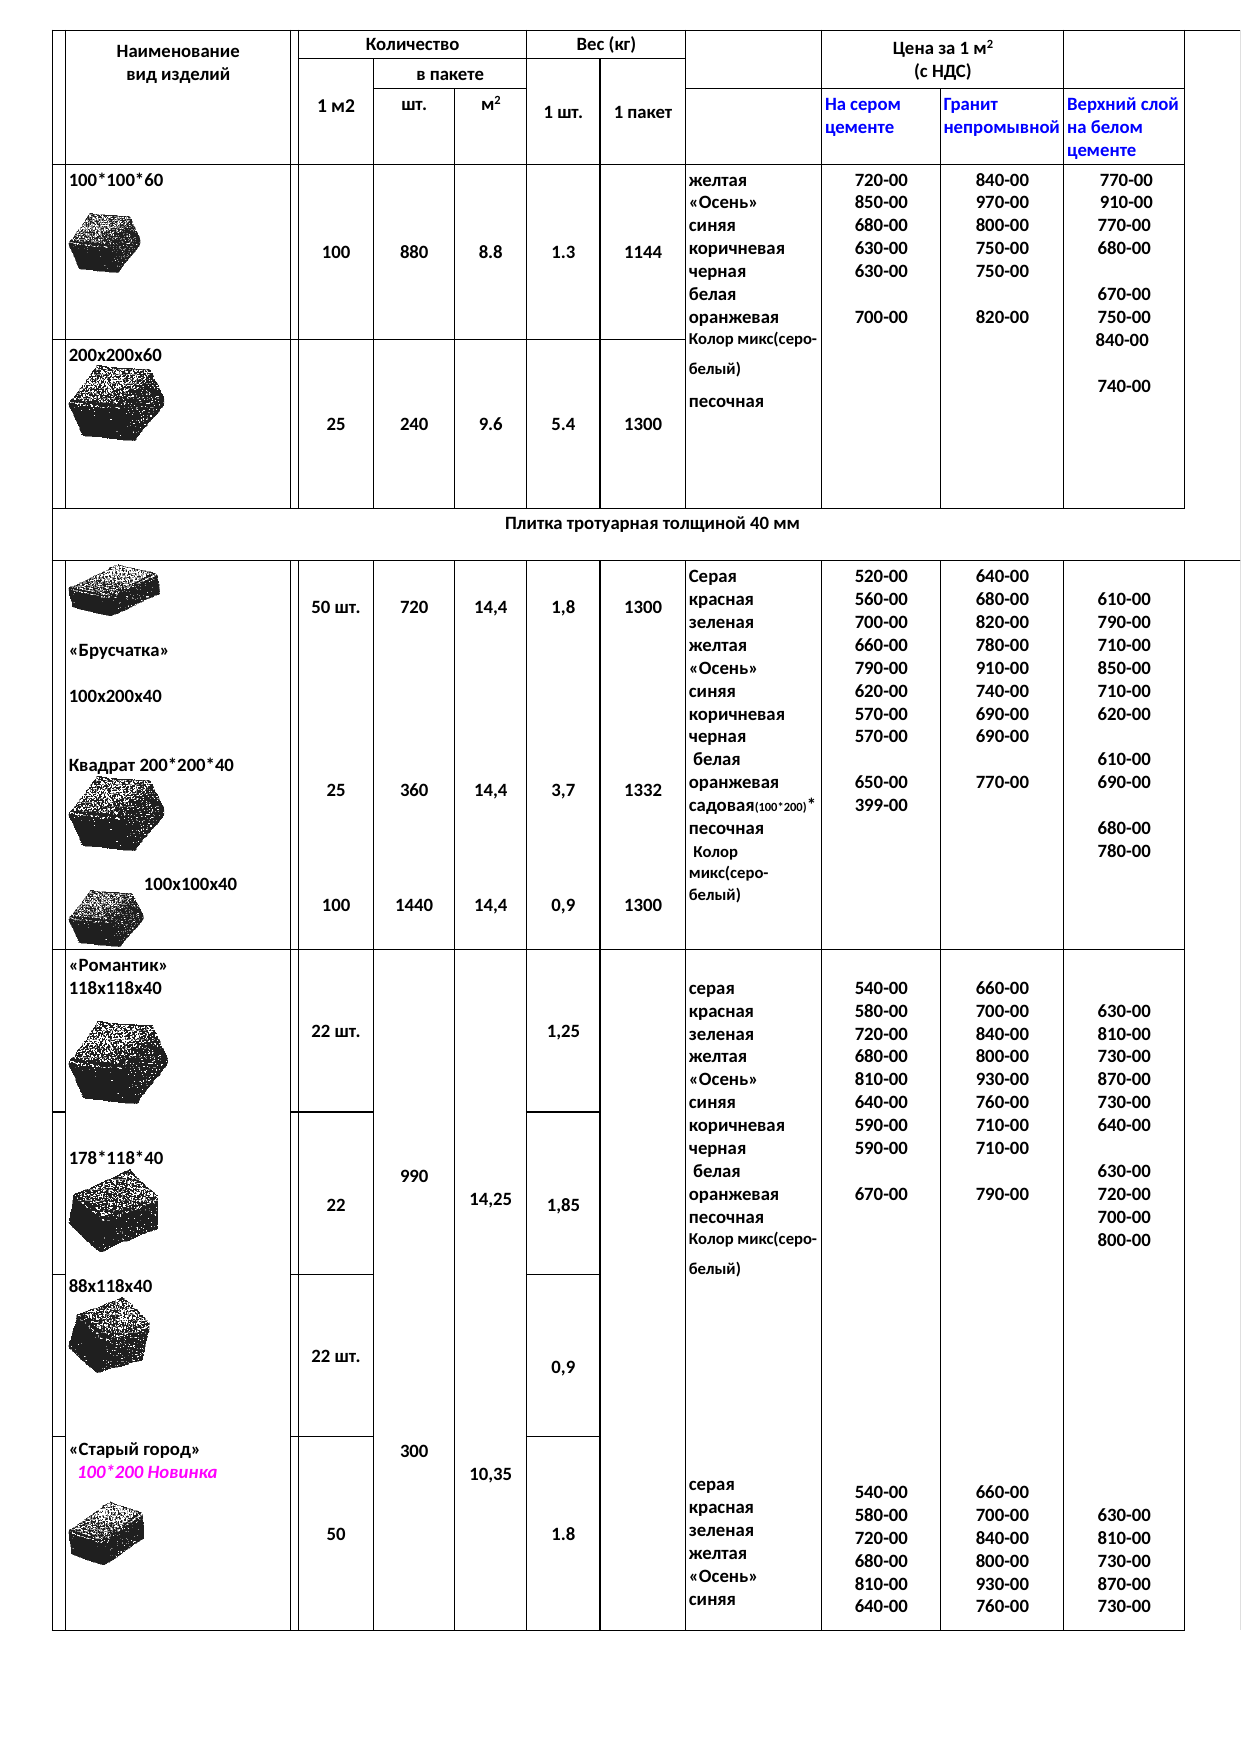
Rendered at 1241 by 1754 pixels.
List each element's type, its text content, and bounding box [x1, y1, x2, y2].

table_cell Серая красная зеленая желтая «Осень» синяя коричневая черная белая оранжевая садовая(100*200)* песочная Колор микс(серо-белый) [686, 561, 821, 949]
table_cell 720 360 1440 [374, 561, 454, 949]
table_cell 720-00 850-00 680-00 630-00 630-00 700-00 [822, 165, 940, 508]
table_cell [1185, 1111, 1240, 1274]
table_cell 1 шт. [527, 59, 599, 164]
table_cell 22 [299, 1113, 373, 1274]
table_cell [53, 561, 65, 949]
table_cell 1,8 3,7 0,9 [527, 561, 599, 949]
table_cell Гранит непромывной [941, 89, 1063, 164]
table_cell На сером цементе [822, 89, 940, 164]
table_header [1185, 31, 1240, 58]
table_cell серая красная зеленая желтая «Осень» синяя коричневая черная белая оранжевая песочная Колор микс(серо-белый) серая красная зеленая желтая «Осень» синяя [686, 950, 821, 1630]
table_cell шт. [374, 89, 454, 164]
table_cell Плитка тротуарная толщиной 40 мм [53, 508, 1240, 560]
table_cell м2 [455, 89, 526, 164]
table_header [53, 31, 65, 164]
table_cell 1300 [601, 340, 685, 508]
table_cell 520-00 560-00 700-00 660-00 790-00 620-00 570-00 570-00 650-00 399-00 [822, 561, 940, 949]
table_cell [53, 1113, 65, 1274]
table_cell 610-00 790-00 710-00 850-00 710-00 620-00 610-00 690-00 680-00 780-00 [1064, 561, 1184, 949]
table_header Вес (кг) [527, 31, 685, 58]
table_cell 1300 1332 1300 [601, 561, 685, 949]
table_cell [291, 165, 298, 339]
table_cell [1185, 164, 1240, 339]
table_cell [291, 1113, 298, 1274]
table_cell 990 300 [374, 950, 454, 1630]
table_cell [291, 561, 298, 949]
table_cell 1144 [601, 165, 685, 339]
table_cell 1,85 [527, 1113, 599, 1274]
table_cell 100 [299, 165, 373, 339]
table_cell [53, 950, 65, 1111]
table_cell 540-00 580-00 720-00 680-00 810-00 640-00 590-00 590-00 670-00 540-00 580-00 720-00 680-00 810-00 640-00 [822, 950, 940, 1630]
table_cell 14,25 10,35 [455, 950, 526, 1630]
table_cell 660-00 700-00 840-00 800-00 930-00 760-00 710-00 710-00 790-00 660-00 700-00 840-00 800-00 930-00 760-00 [941, 950, 1063, 1630]
table_cell 770-00 910-00 770-00 680-00 670-00 750-00 840-00 740-00 [1064, 165, 1184, 508]
table_cell 1,3 [527, 165, 599, 339]
table_header [291, 31, 298, 164]
table_cell 880 [374, 165, 454, 339]
table_cell желтая «Осень» синяя коричневая черная белая оранжевая Колор микс(серо-белый) песочная [686, 165, 821, 508]
table_cell [53, 340, 65, 508]
table_header Наименование вид изделий [66, 31, 290, 164]
table_cell 240 [374, 340, 454, 508]
table_cell [291, 950, 298, 1111]
table_cell 25 [299, 340, 373, 508]
table_cell 640-00 680-00 820-00 780-00 910-00 740-00 690-00 690-00 770-00 [941, 561, 1063, 949]
table_cell [291, 1437, 298, 1630]
table_cell 200х200x60 [66, 340, 290, 508]
table_cell 1,8 [527, 1437, 599, 1630]
table_cell 840-00 970-00 800-00 750-00 750-00 820-00 [941, 165, 1063, 508]
table_cell 8,8 [455, 165, 526, 339]
table_cell 22 шт. [299, 1275, 373, 1436]
table_cell [291, 1275, 298, 1436]
table_header [1064, 31, 1184, 88]
table_cell [1185, 949, 1240, 1111]
table_cell «Брусчатка» 100х200х40 Квадрат 200*200*40 100х100x40 [66, 561, 290, 949]
table_cell в пакете [374, 59, 526, 88]
table_cell [1185, 339, 1240, 508]
table_header [686, 31, 821, 88]
table_header Количество [299, 31, 526, 58]
table_cell 1 м2 [299, 59, 373, 164]
table_cell [1185, 58, 1240, 88]
table_cell [686, 89, 821, 164]
table_cell Верхний слой на белом цементе [1064, 89, 1184, 164]
table_cell [1185, 1274, 1240, 1436]
table_cell [53, 165, 65, 339]
table_cell 50 шт. 25 100 [299, 561, 373, 949]
table_header Цена за 1 м2 (с НДС) [822, 31, 1063, 88]
table_cell [291, 340, 298, 508]
table_cell 9,6 [455, 340, 526, 508]
table_cell 100*100*60 [66, 165, 290, 339]
table_cell [1185, 1436, 1240, 1630]
table_cell 0,9 [527, 1275, 599, 1436]
table_cell [1185, 88, 1240, 164]
table_cell 22 шт. [299, 950, 373, 1111]
table_cell [53, 1275, 65, 1436]
table_cell [601, 950, 685, 1630]
table_cell «Романтик» 118x118x40 178*118*40 88x118x40 «Старый город» 100*200 Новинка [66, 950, 290, 1630]
table_cell 14,4 14,4 14,4 [455, 561, 526, 949]
table_cell 1,25 [527, 950, 599, 1111]
table_cell 630-00 810-00 730-00 870-00 730-00 640-00 630-00 720-00 700-00 800-00 630-00 810-00 730-00 870-00 730-00 [1064, 950, 1184, 1630]
table_cell 1 пакет [601, 59, 685, 164]
table_cell 5,4 [527, 340, 599, 508]
table_cell [1185, 561, 1240, 949]
table_cell 50 [299, 1437, 373, 1630]
table_cell [53, 1437, 65, 1630]
